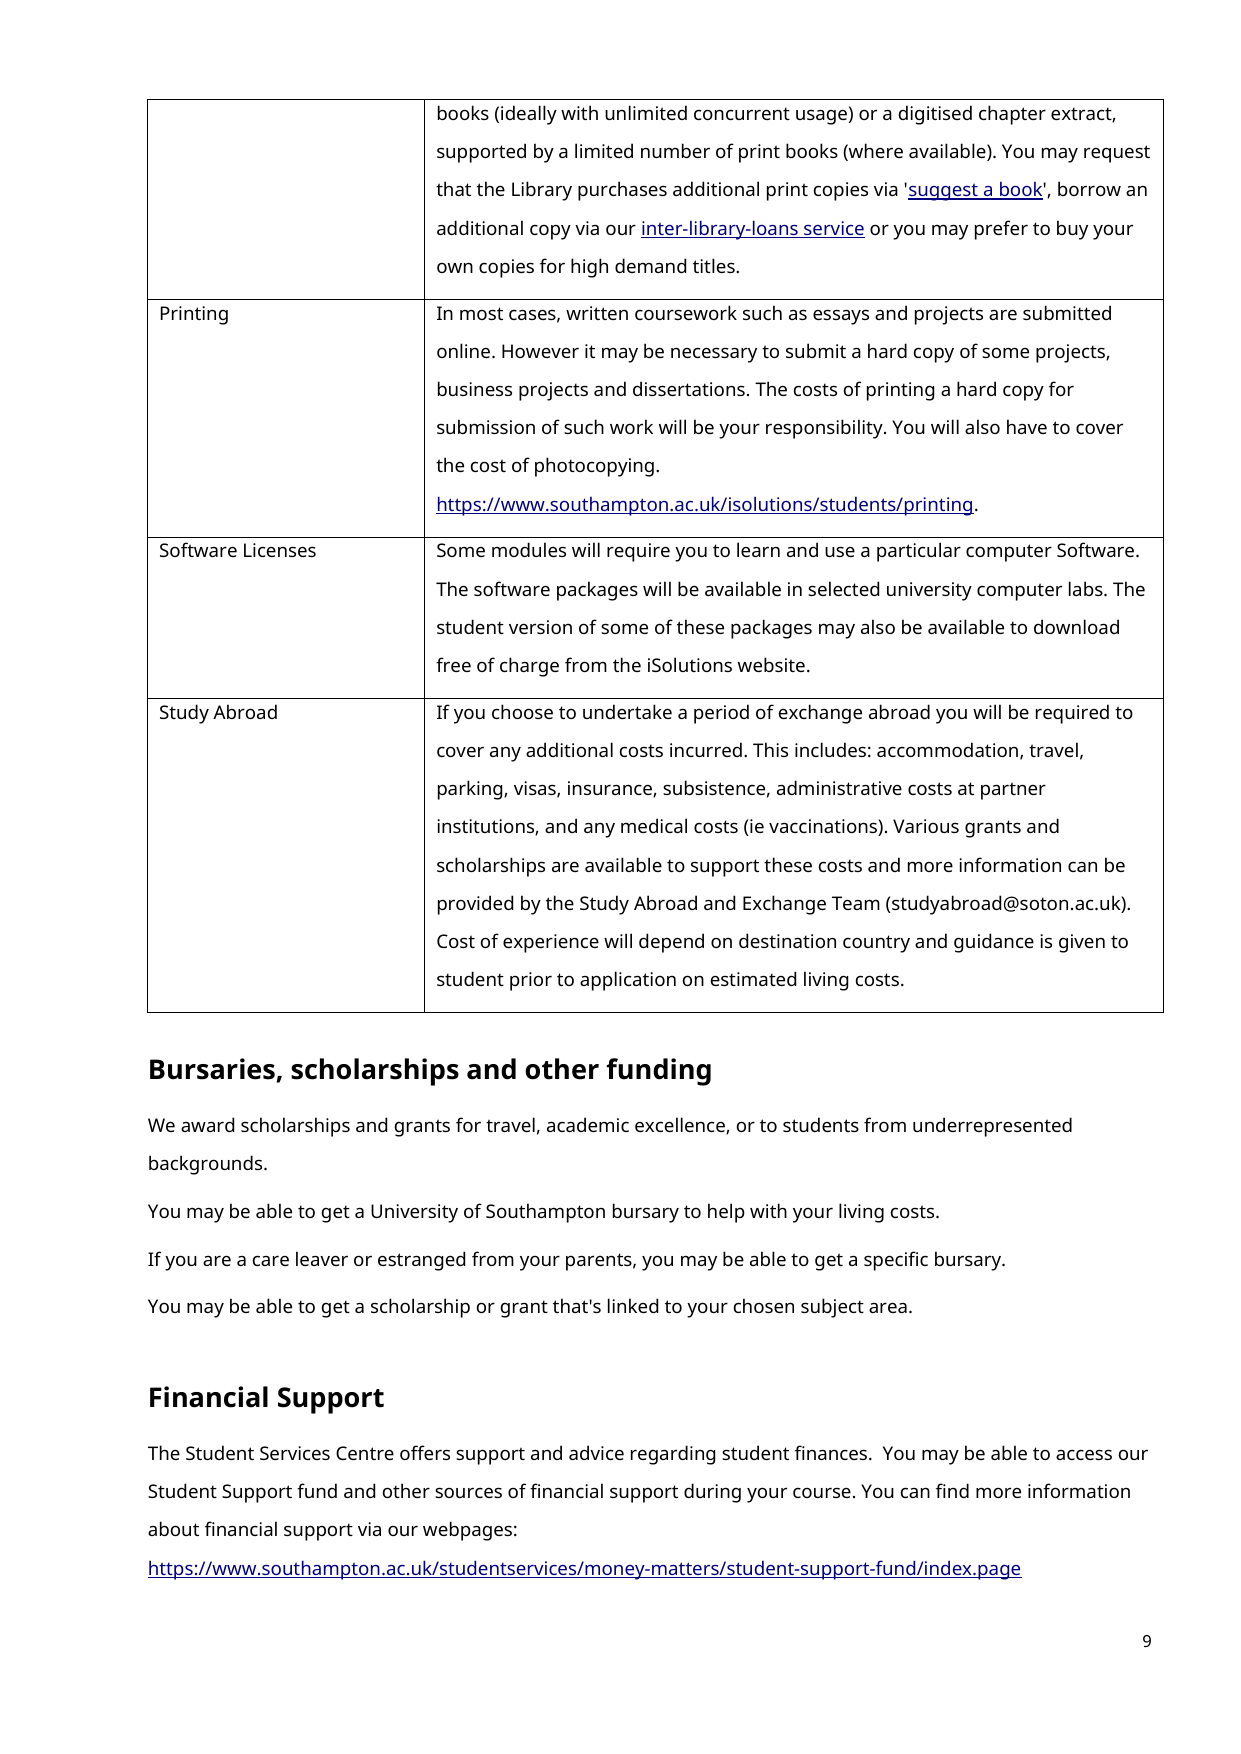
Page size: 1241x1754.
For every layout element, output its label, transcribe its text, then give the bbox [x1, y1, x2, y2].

table_cell If you choose to undertake a period of exchange abroad you will be required to cover any additional costs incurred. This includes: accommodation, travel, parking, visas, insurance, subsistence, administrative costs at partner institutions, and any medical costs (ie vaccinations). Various grants and scholarships are available to support these costs and more information can be provided by the Study Abroad and Exchange Team (studyabroad@soton.ac.uk). Cost of experience will depend on destination country and guidance is given to student prior to application on estimated living costs. [425, 699, 1163, 1012]
table_cell Software Licenses [148, 538, 424, 698]
subtitle Bursaries, scholarships and other funding [148, 1051, 1152, 1088]
text The Student Services Centre offers support and advice regarding student finances. You may be able to access our Student Support fund and other sources of financial support during your course. You can find more information about financial support via our webpages: https://www.southampton.ac.uk/studentservices/money-matters/student-support-fund/index.page [148, 1440, 1152, 1580]
text We award scholarships and grants for travel, academic excellence, or to students from underrepresented backgrounds. [148, 1112, 1152, 1176]
table_cell In most cases, written coursework such as essays and projects are submitted online. However it may be necessary to submit a hard copy of some projects, business projects and dissertations. The costs of printing a hard copy for submission of such work will be your responsibility. You will also have to cover the cost of photocopying. https://www.southampton.ac.uk/isolutions/students/printing. [425, 300, 1163, 537]
table_cell Study Abroad [148, 699, 424, 1012]
text You may be able to get a University of Southampton bursary to help with your living costs. [148, 1198, 1152, 1224]
text If you are a care leaver or estranged from your parents, you may be able to get a specific bursary. [148, 1246, 1152, 1271]
table_cell Printing [148, 300, 424, 537]
table_cell [148, 100, 424, 299]
subtitle Financial Support [148, 1378, 1152, 1415]
text You may be able to get a scholarship or grant that's linked to your chosen subject area. [148, 1293, 1152, 1319]
table_cell Some modules will require you to learn and use a particular computer Software. The software packages will be available in selected university computer labs. The student version of some of these packages may also be available to download free of charge from the iSolutions website. [425, 538, 1163, 698]
table_cell books (ideally with unlimited concurrent usage) or a digitised chapter extract, supported by a limited number of print books (where available). You may request that the Library purchases additional print copies via 'suggest a book', borrow an additional copy via our inter-library-loans service or you may prefer to buy your own copies for high demand titles. [425, 100, 1163, 299]
